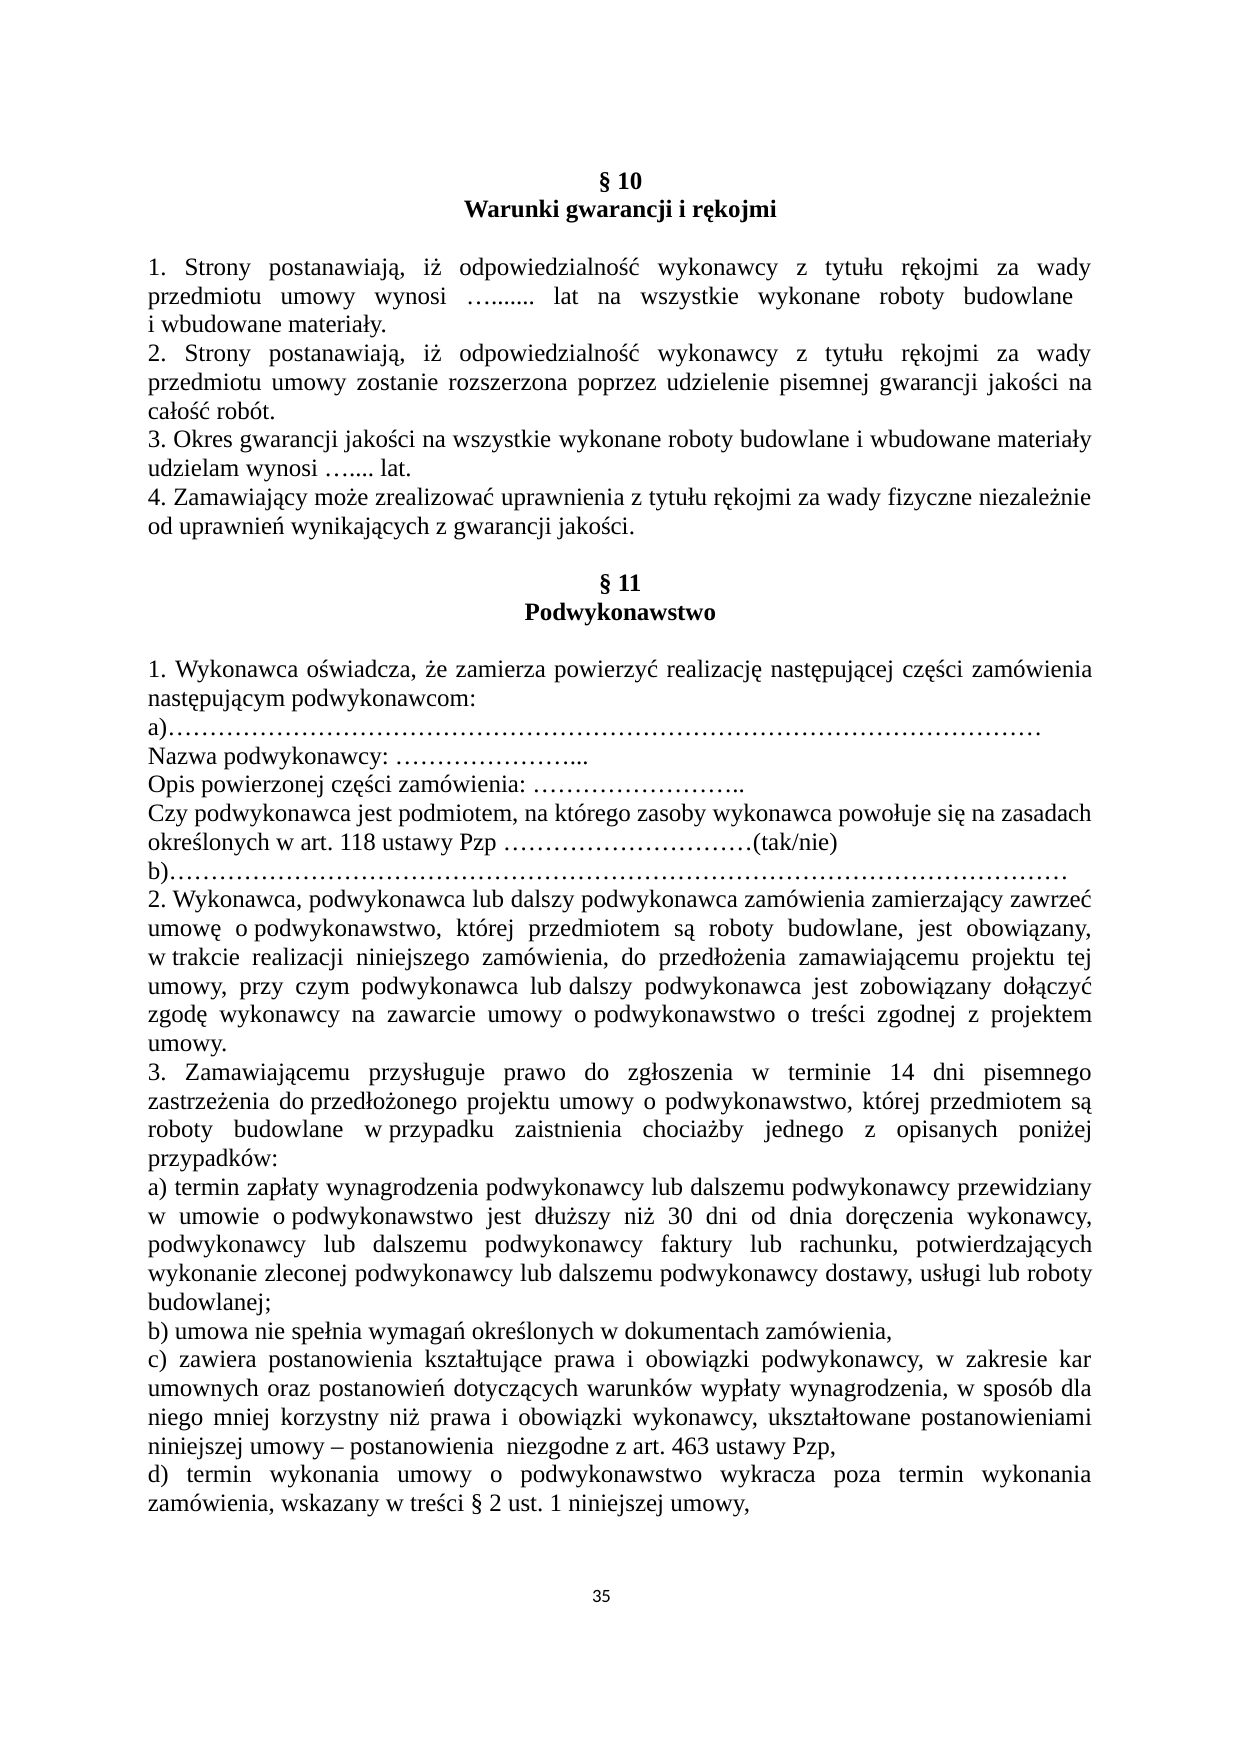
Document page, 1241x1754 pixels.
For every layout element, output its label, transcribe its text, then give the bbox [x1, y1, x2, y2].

text Nazwa podwykonawcy: …………………... [148, 741, 1093, 769]
text 4. Zamawiający może zrealizować uprawnienia z tytułu rękojmi za wady fizyczne niezależnie od uprawnień wynikających z gwarancji jakości. [148, 482, 1093, 539]
text § 10 [148, 166, 1093, 194]
text Czy podwykonawca jest podmiotem, na którego zasoby wykonawca powołuje się na zasadach określonych w art. 118 ustawy Pzp …………………………(tak/nie) [148, 798, 1093, 856]
text c) zawiera postanowienia kształtujące prawa i obowiązki podwykonawcy, w zakresie kar umownych oraz postanowień dotyczących warunków wypłaty wynagrodzenia, w sposób dla niego mniej korzystny niż prawa i obowiązki wykonawcy, ukształtowane postanowieniami niniejszej umowy – postanowienia niezgodne z art. 463 ustawy Pzp, [148, 1344, 1093, 1459]
text a)…………………………………………………………………………………………… [148, 712, 1093, 741]
text Podwykonawstwo [148, 597, 1093, 626]
text b) umowa nie spełnia wymagań określonych w dokumentach zamówienia, [148, 1316, 1093, 1344]
text Opis powierzonej części zamówienia: …………………….. [148, 769, 1093, 798]
text a) termin zapłaty wynagrodzenia podwykonawcy lub dalszemu podwykonawcy przewidziany w umowie o podwykonawstwo jest dłuższy niż 30 dni od dnia doręczenia wykonawcy, podwykonawcy lub dalszemu podwykonawcy faktury lub rachunku, potwierdzających wykonanie zleconej podwykonawcy lub dalszemu podwykonawcy dostawy, usługi lub roboty budowlanej; [148, 1172, 1093, 1316]
text 1. Wykonawca oświadcza, że zamierza powierzyć realizację następującej części zamówienia następującym podwykonawcom: [148, 654, 1093, 712]
text § 11 [148, 568, 1093, 597]
text d) termin wykonania umowy o podwykonawstwo wykracza poza termin wykonania zamówienia, wskazany w treści § 2 ust. 1 niniejszej umowy, [148, 1459, 1093, 1517]
text 2. Strony postanawiają, iż odpowiedzialność wykonawcy z tytułu rękojmi za wady przedmiotu umowy zostanie rozszerzona poprzez udzielenie pisemnej gwarancji jakości na całość robót. [148, 338, 1093, 424]
text 1. Strony postanawiają, iż odpowiedzialność wykonawcy z tytułu rękojmi za wady przedmiotu umowy wynosi …....... lat na wszystkie wykonane roboty budowlane i wbudowane materiały. [148, 252, 1093, 338]
text 3. Zamawiającemu przysługuje prawo do zgłoszenia w terminie 14 dni pisemnego zastrzeżenia do przedłożonego projektu umowy o podwykonawstwo, której przedmiotem są roboty budowlane w przypadku zaistnienia chociażby jednego z opisanych poniżej przypadków: [148, 1057, 1093, 1172]
text 2. Wykonawca, podwykonawca lub dalszy podwykonawca zamówienia zamierzający zawrzeć umowę o podwykonawstwo, której przedmiotem są roboty budowlane, jest obowiązany, w trakcie realizacji niniejszego zamówienia, do przedłożenia zamawiającemu projektu tej umowy, przy czym podwykonawca lub dalszy podwykonawca jest zobowiązany dołączyć zgodę wykonawcy na zawarcie umowy o podwykonawstwo o treści zgodnej z projektem umowy. [148, 884, 1093, 1057]
text 3. Okres gwarancji jakości na wszystkie wykonane roboty budowlane i wbudowane materiały udzielam wynosi ….... lat. [148, 424, 1093, 482]
text b)……………………………………………………………………………………………… [148, 856, 1093, 884]
text Warunki gwarancji i rękojmi [148, 194, 1093, 223]
